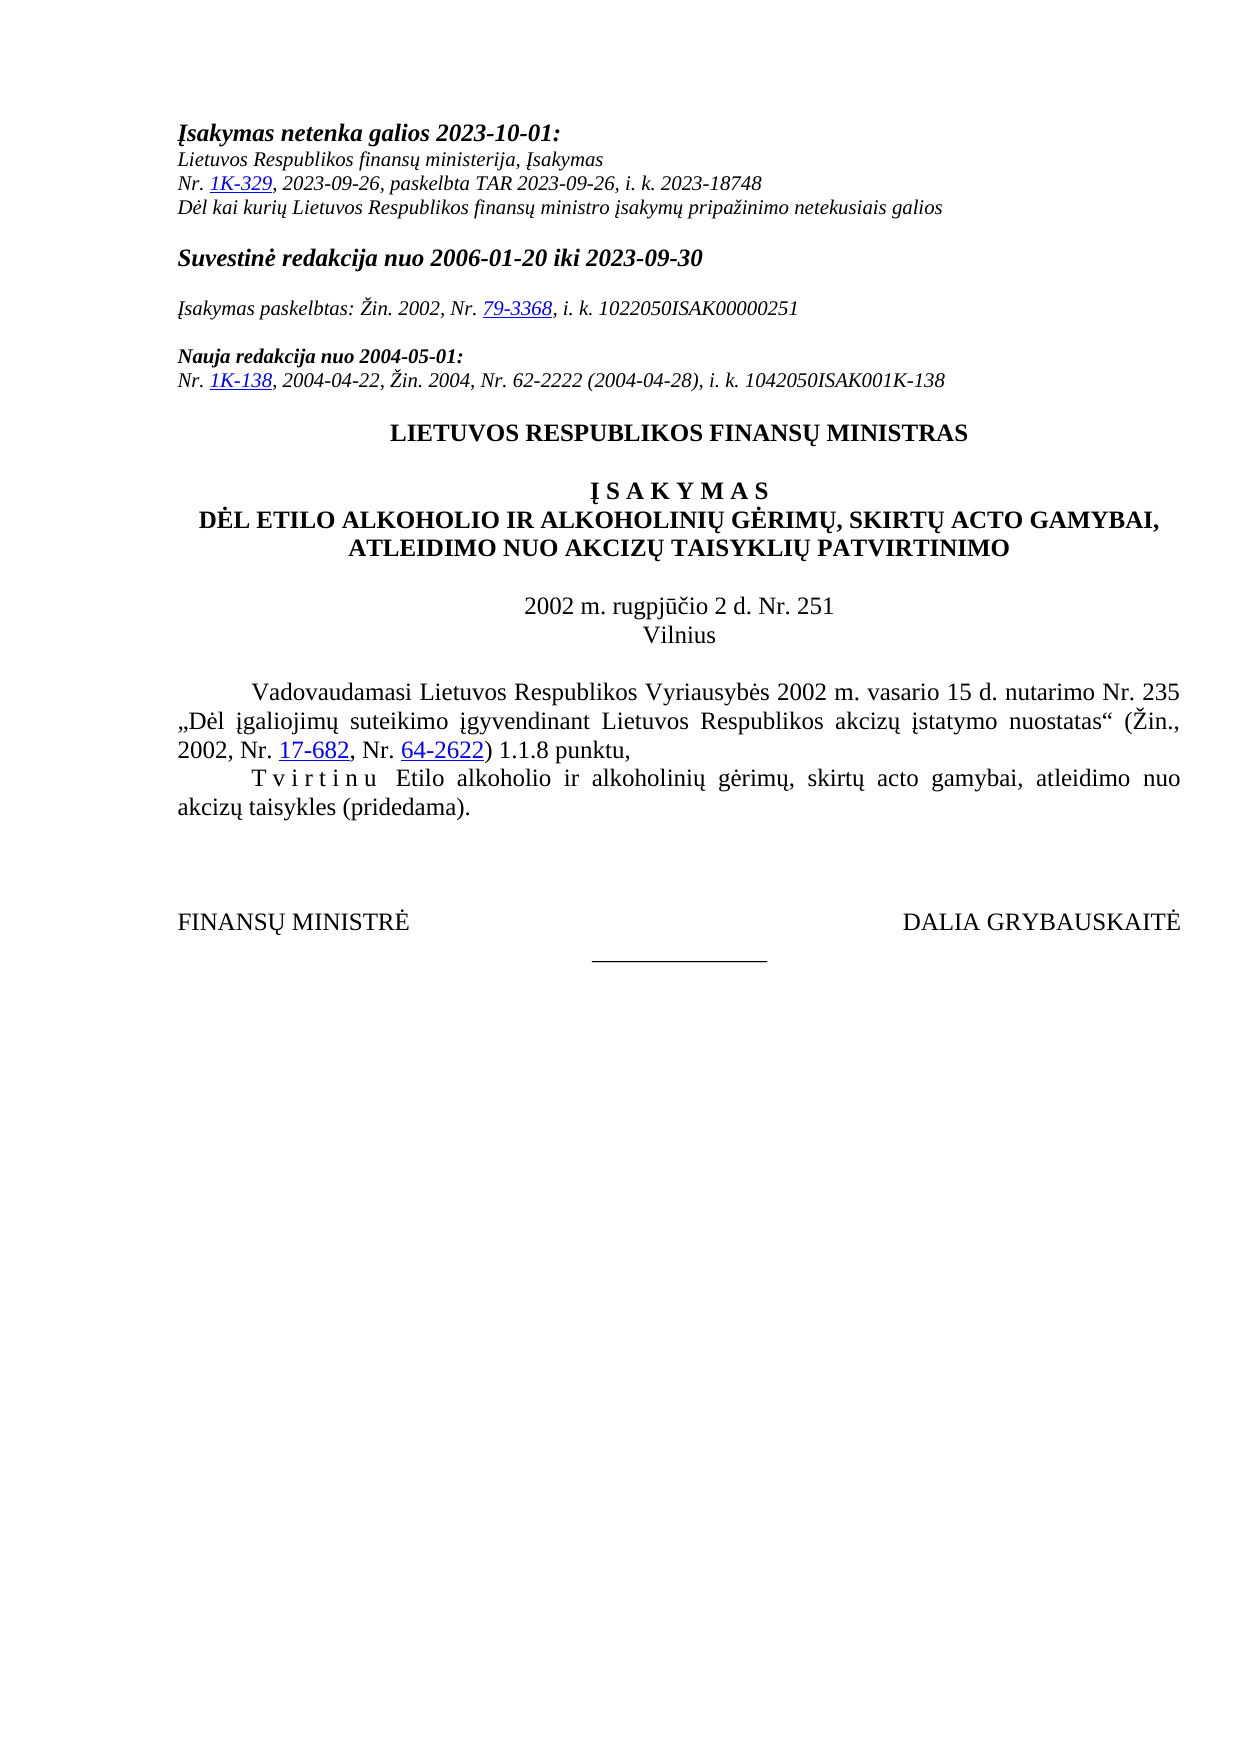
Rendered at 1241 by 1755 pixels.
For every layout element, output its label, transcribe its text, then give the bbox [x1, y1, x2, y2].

text Įsakymas netenka galios 2023-10-01: [177, 118, 1181, 147]
text Vilnius [177, 620, 1181, 648]
text LIETUVOS RESPUBLIKOS FINANSŲ MINISTRAS [177, 418, 1181, 447]
text Į S A K Y M A S [177, 476, 1181, 505]
text Įsakymas paskelbtas: Žin. 2002, Nr. 79-3368, i. k. 1022050ISAK00000251 [177, 296, 1181, 320]
text Nauja redakcija nuo 2004-05-01: [177, 344, 1181, 368]
text Lietuvos Respublikos finansų ministerija, Įsakymas [177, 147, 1181, 171]
text Nr. 1K-138, 2004-04-22, Žin. 2004, Nr. 62-2222 (2004-04-28), i. k. 1042050ISAK001K-138 [177, 368, 1181, 392]
text DĖL ETILO ALKOHOLIO IR ALKOHOLINIŲ GĖRIMŲ, SKIRTŲ ACTO GAMYBAI, ATLEIDIMO NUO AKCIZŲ TAISYKLIŲ PATVIRTINIMO [177, 505, 1181, 562]
text Vadovaudamasi Lietuvos Respublikos Vyriausybės 2002 m. vasario 15 d. nutarimo Nr. 235 „Dėl įgaliojimų suteikimo įgyvendinant Lietuvos Respublikos akcizų įstatymo nuostatas“ (Žin., 2002, Nr. 17-682, Nr. 64-2622) 1.1.8 punktu, [177, 677, 1181, 763]
text Nr. 1K-329, 2023-09-26, paskelbta TAR 2023-09-26, i. k. 2023-18748 [177, 171, 1181, 195]
text Suvestinė redakcija nuo 2006-01-20 iki 2023-09-30 [177, 243, 1181, 272]
text Dėl kai kurių Lietuvos Respublikos finansų ministro įsakymų pripažinimo netekusiais galios [177, 195, 1181, 219]
text ______________ [177, 936, 1181, 965]
text 2002 m. rugpjūčio 2 d. Nr. 251 [177, 591, 1181, 620]
text FINANSŲ MINISTRĖ DALIA GRYBAUSKAITĖ [177, 907, 1181, 936]
text Tvirtinu Etilo alkoholio ir alkoholinių gėrimų, skirtų acto gamybai, atleidimo nuo akcizų taisykles (pridedama). [177, 763, 1181, 821]
